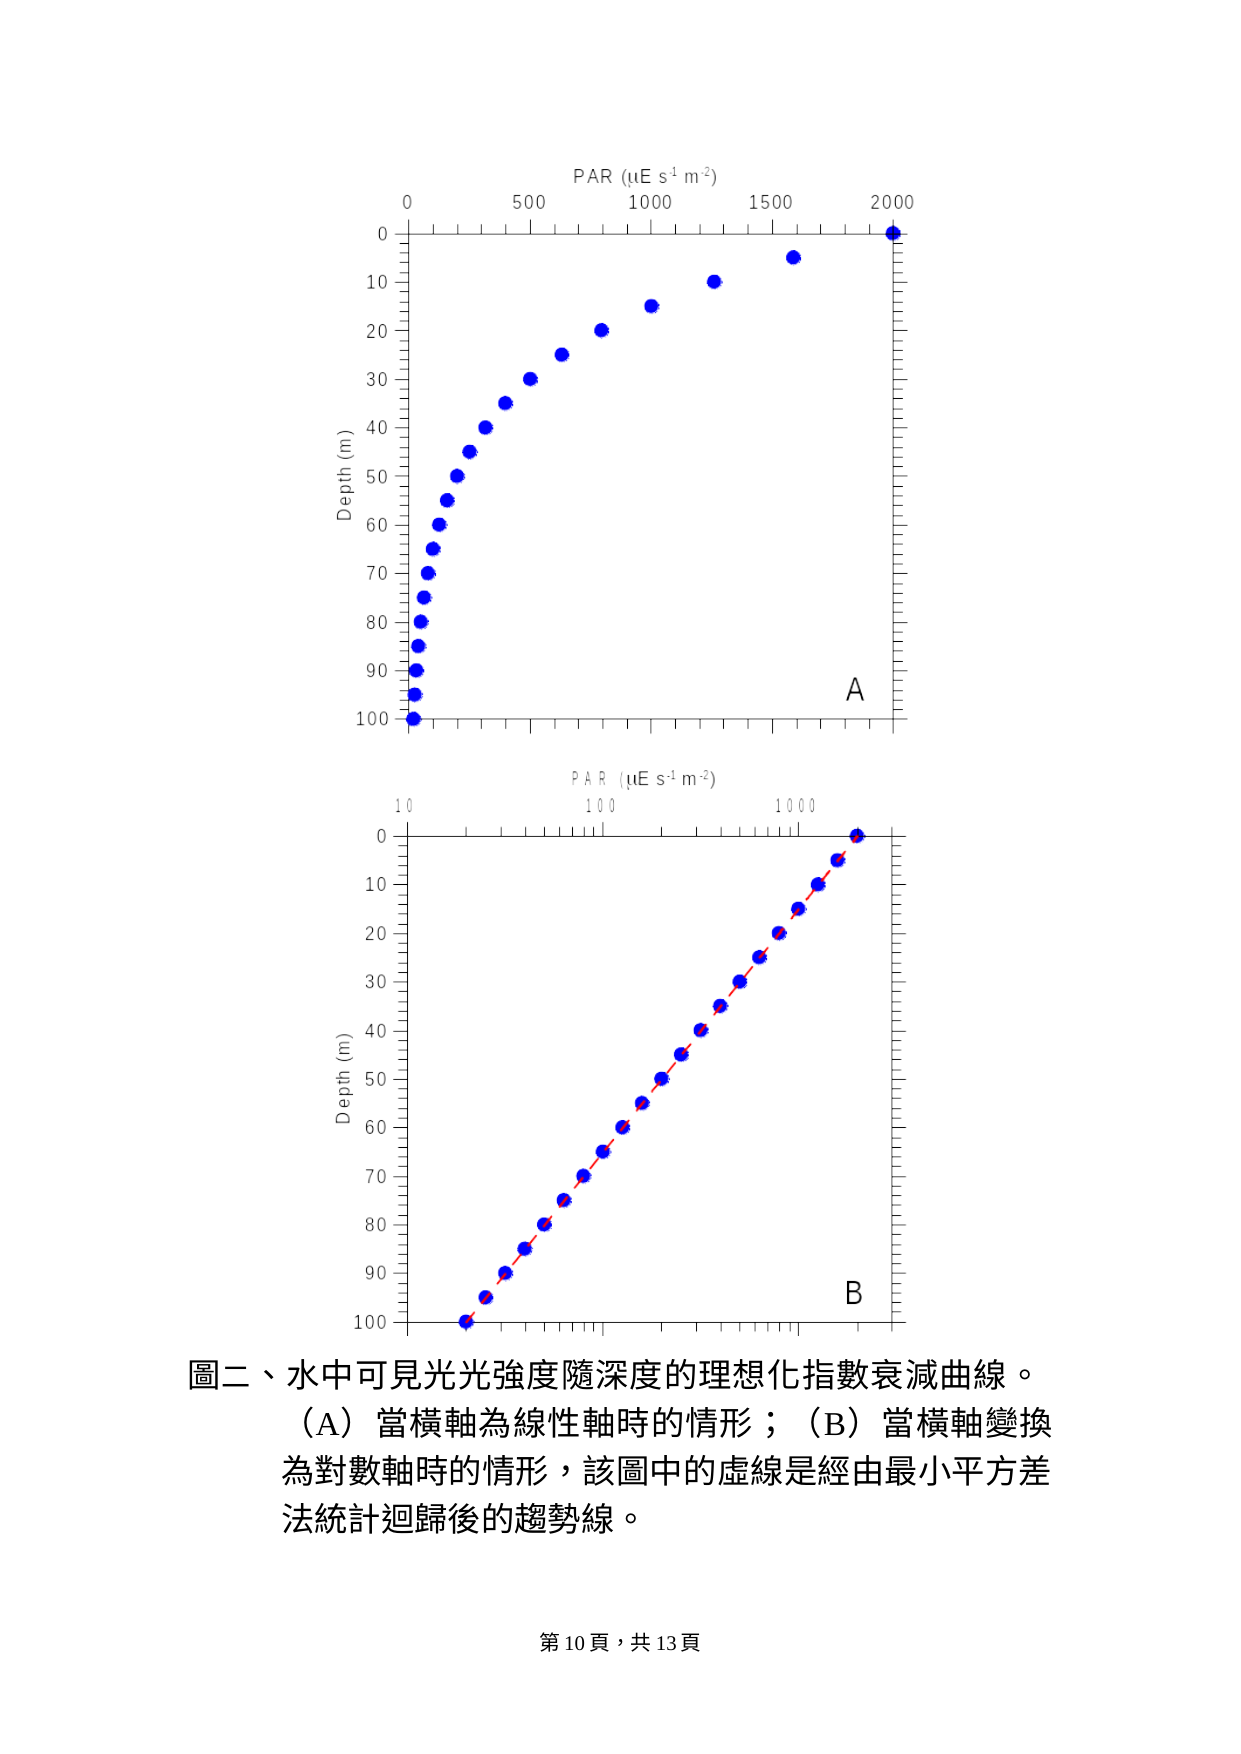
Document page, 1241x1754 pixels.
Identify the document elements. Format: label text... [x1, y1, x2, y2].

text 圖二、水中可見光光強度隨深度的理想化指數衰減曲線。（A）當橫軸為線性軸時的情形；（B）當橫軸變換為對數軸時的情形，該圖中的虛線是經由最小平方差法統計迴歸後的趨勢線。 [187, 1348, 1053, 1541]
